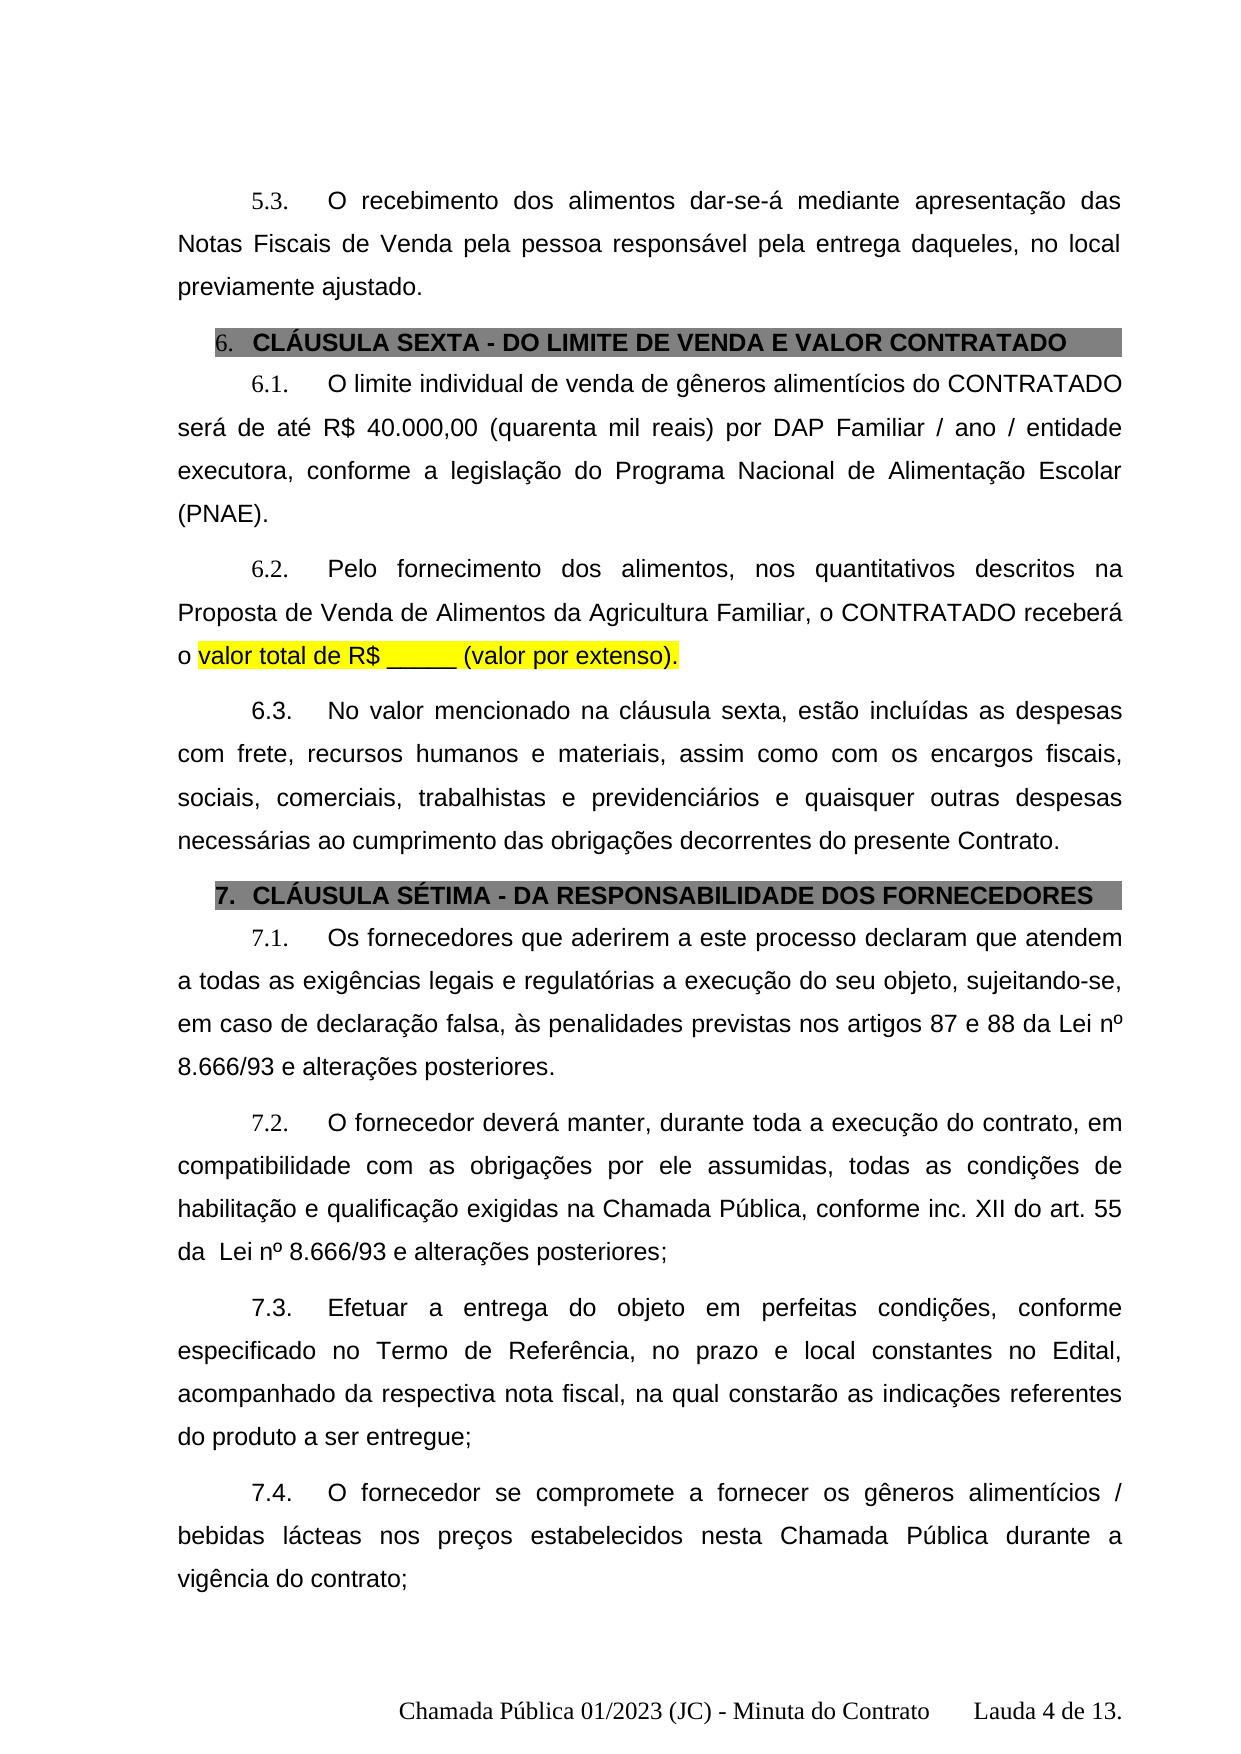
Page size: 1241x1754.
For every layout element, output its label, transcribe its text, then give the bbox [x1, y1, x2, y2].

list Pelo fornecimento dos alimentos, nos quantitativos descritos na Proposta de Venda de Alimentos da Agricultura Familiar, o CONTRATADO receberá o valor total de R$ _____ (valor por extenso). [177, 554, 1124, 669]
list CLÁUSULA SEXTA - DO LIMITE DE VENDA E VALOR CONTRATADO [215, 328, 1122, 357]
list No valor mencionado na cláusula sexta, estão incluídas as despesas com frete, recursos humanos e materiais, assim como com os encargos fiscais, sociais, comerciais, trabalhistas e previdenciários e quaisquer outras despesas necessárias ao cumprimento das obrigações decorrentes do presente Contrato. [177, 696, 1124, 854]
list O fornecedor deverá manter, durante toda a execução do contrato, em compatibilidade com as obrigações por ele assumidas, todas as condições de habilitação e qualificação exigidas na Chamada Pública, conforme inc. XII do art. 55 da Lei nº 8.666/93 e alterações posteriores; [177, 1108, 1124, 1266]
list O limite individual de venda de gêneros alimentícios do CONTRATADO será de até R$ 40.000,00 (quarenta mil reais) por DAP Familiar / ano / entidade executora, conforme a legislação do Programa Nacional de Alimentação Escolar (PNAE). [177, 369, 1124, 527]
list Efetuar a entrega do objeto em perfeitas condições, conforme especificado no Termo de Referência, no prazo e local constantes no Edital, acompanhado da respectiva nota fiscal, na qual constarão as indicações referentes do produto a ser entregue; [177, 1293, 1124, 1451]
list O fornecedor se compromete a fornecer os gêneros alimentícios / bebidas lácteas nos preços estabelecidos nesta Chamada Pública durante a vigência do contrato; [177, 1478, 1124, 1593]
list Os fornecedores que aderirem a este processo declaram que atendem a todas as exigências legais e regulatórias a execução do seu objeto, sujeitando-se, em caso de declaração falsa, às penalidades previstas nos artigos 87 e 88 da Lei nº 8.666/93 e alterações posteriores. [177, 923, 1124, 1081]
list O recebimento dos alimentos dar-se-á mediante apresentação das Notas Fiscais de Venda pela pessoa responsável pela entrega daqueles, no local previamente ajustado. [177, 186, 1122, 301]
list CLÁUSULA SÉTIMA - DA RESPONSABILIDADE DOS FORNECEDORES [215, 881, 1122, 910]
